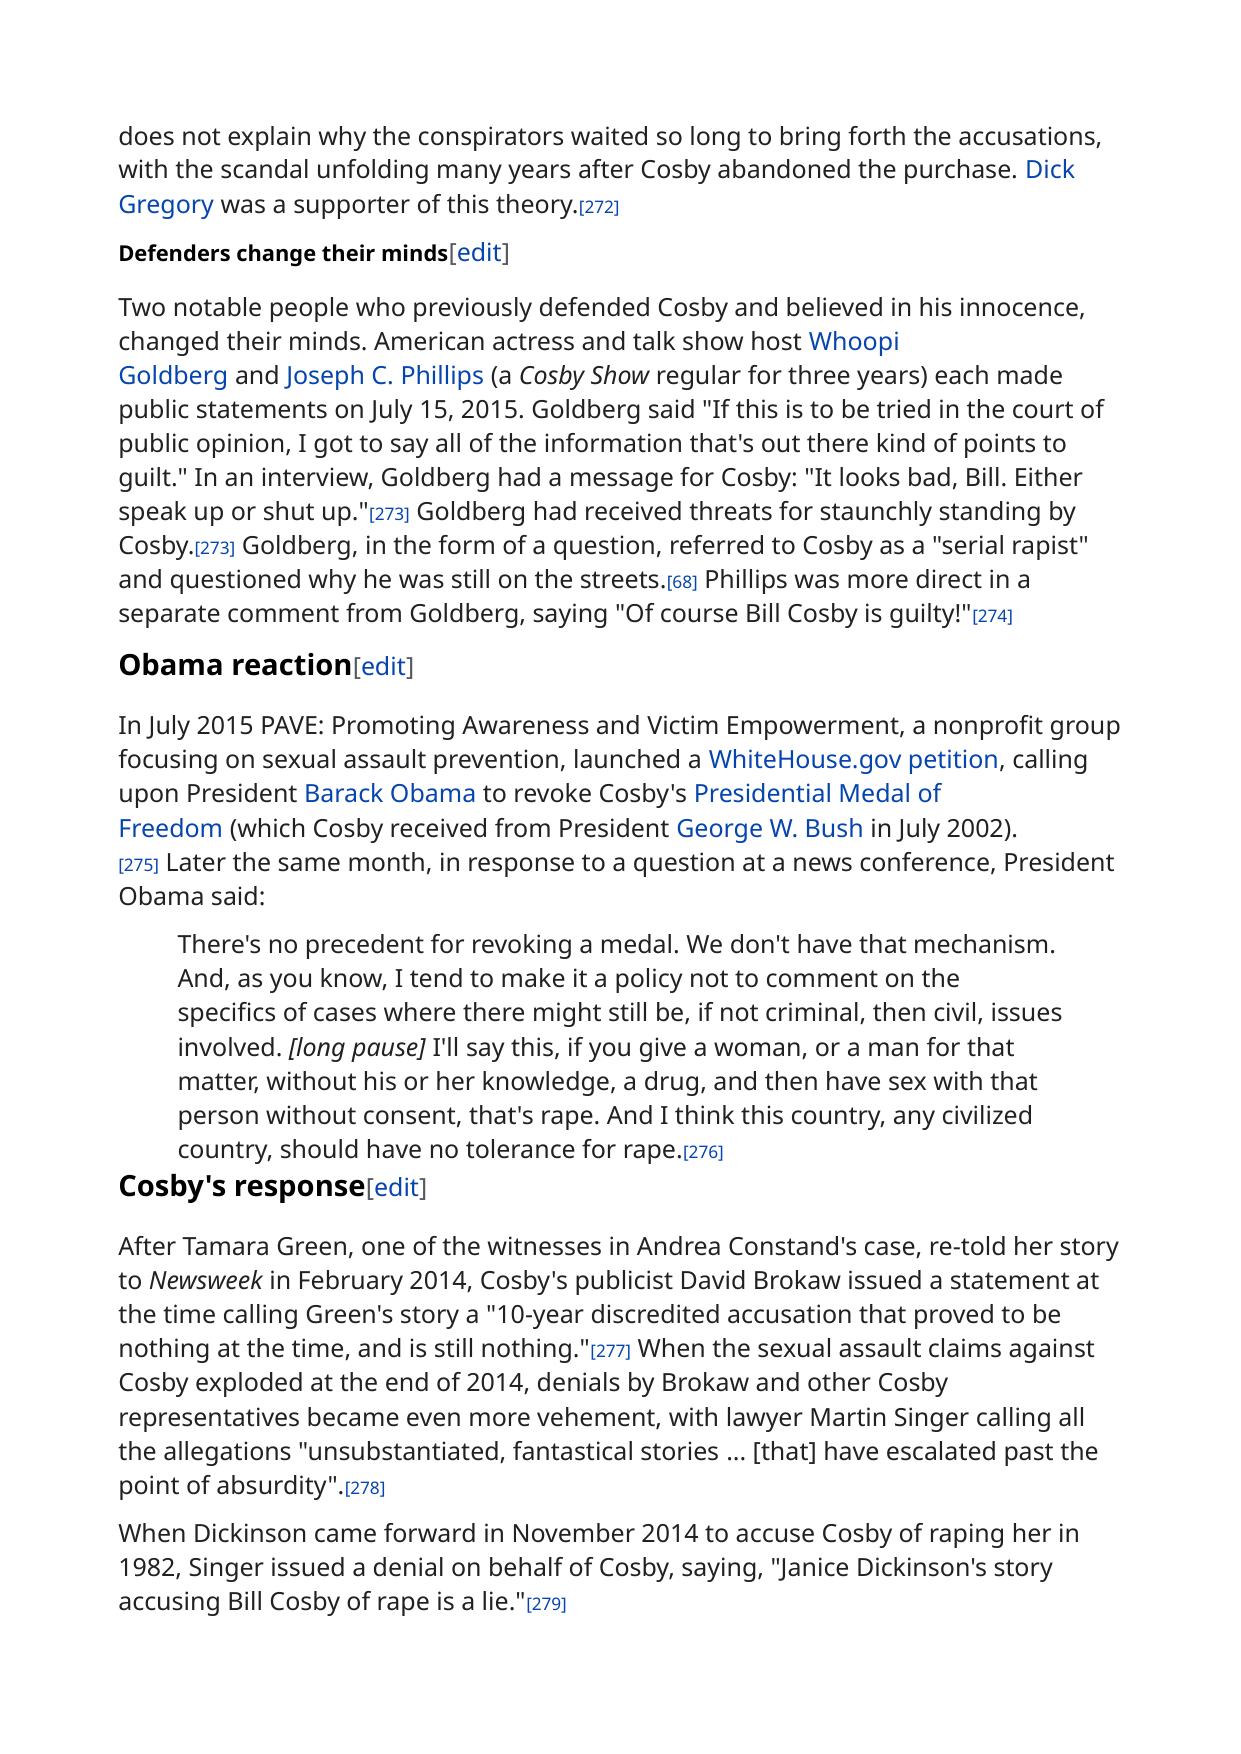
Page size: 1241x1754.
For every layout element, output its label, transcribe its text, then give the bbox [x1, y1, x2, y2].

text does not explain why the conspirators waited so long to bring forth the accusations, with the scandal unfolding many years after Cosby abandoned the purchase. Dick Gregory was a supporter of this theory.[272] [118, 118, 1122, 220]
subtitle Defenders change their minds[edit] [118, 235, 1122, 269]
text There's no precedent for revoking a medal. We don't have that mechanism. And, as you know, I tend to make it a policy not to comment on the specifics of cases where there might still be, if not criminal, then civil, issues involved. [long pause] I'll say this, if you give a woman, or a man for that matter, without his or her knowledge, a drug, and then have sex with that person without consent, that's rape. And I think this country, any civilized country, should have no tolerance for rape.[276] [177, 927, 1063, 1165]
text When Dickinson came forward in November 2014 to accuse Cosby of raping her in 1982, Singer issued a denial on behalf of Cosby, saying, "Janice Dickinson's story accusing Bill Cosby of rape is a lie."[279] [118, 1516, 1122, 1618]
text After Tamara Green, one of the witnesses in Andrea Constand's case, re-told her story to Newsweek in February 2014, Cosby's publicist David Brokaw issued a statement at the time calling Green's story a "10-year discredited accusation that proved to be nothing at the time, and is still nothing."[277] When the sexual assault claims against Cosby exploded at the end of 2014, denials by Brokaw and other Cosby representatives became even more vehement, with lawyer Martin Singer calling all the allegations "unsubstantiated, fantastical stories ... [that] have escalated past the point of absurdity".[278] [118, 1229, 1122, 1501]
text In July 2015 PAVE: Promoting Awareness and Victim Empowerment, a nonprofit group focusing on sexual assault prevention, launched a WhiteHouse.gov petition, calling upon President Barack Obama to revoke Cosby's Presidential Medal of Freedom (which Cosby received from President George W. Bush in July 2002).[275] Later the same month, in response to a question at a news conference, President Obama said: [118, 708, 1122, 912]
text Two notable people who previously defended Cosby and believed in his innocence, changed their minds. American actress and talk show host Whoopi Goldberg and Joseph C. Phillips (a Cosby Show regular for three years) each made public statements on July 15, 2015. Goldberg said "If this is to be tried in the court of public opinion, I got to say all of the information that's out there kind of points to guilt." In an interview, Goldberg had a message for Cosby: "It looks bad, Bill. Either speak up or shut up."[273] Goldberg had received threats for staunchly standing by Cosby.[273] Goldberg, in the form of a question, referred to Cosby as a "serial rapist" and questioned why he was still on the streets.[68] Phillips was more direct in a separate comment from Goldberg, saying "Of course Bill Cosby is guilty!"[274] [118, 289, 1122, 630]
subtitle Obama reaction[edit] [118, 644, 1122, 684]
subtitle Cosby's response[edit] [118, 1165, 1122, 1205]
